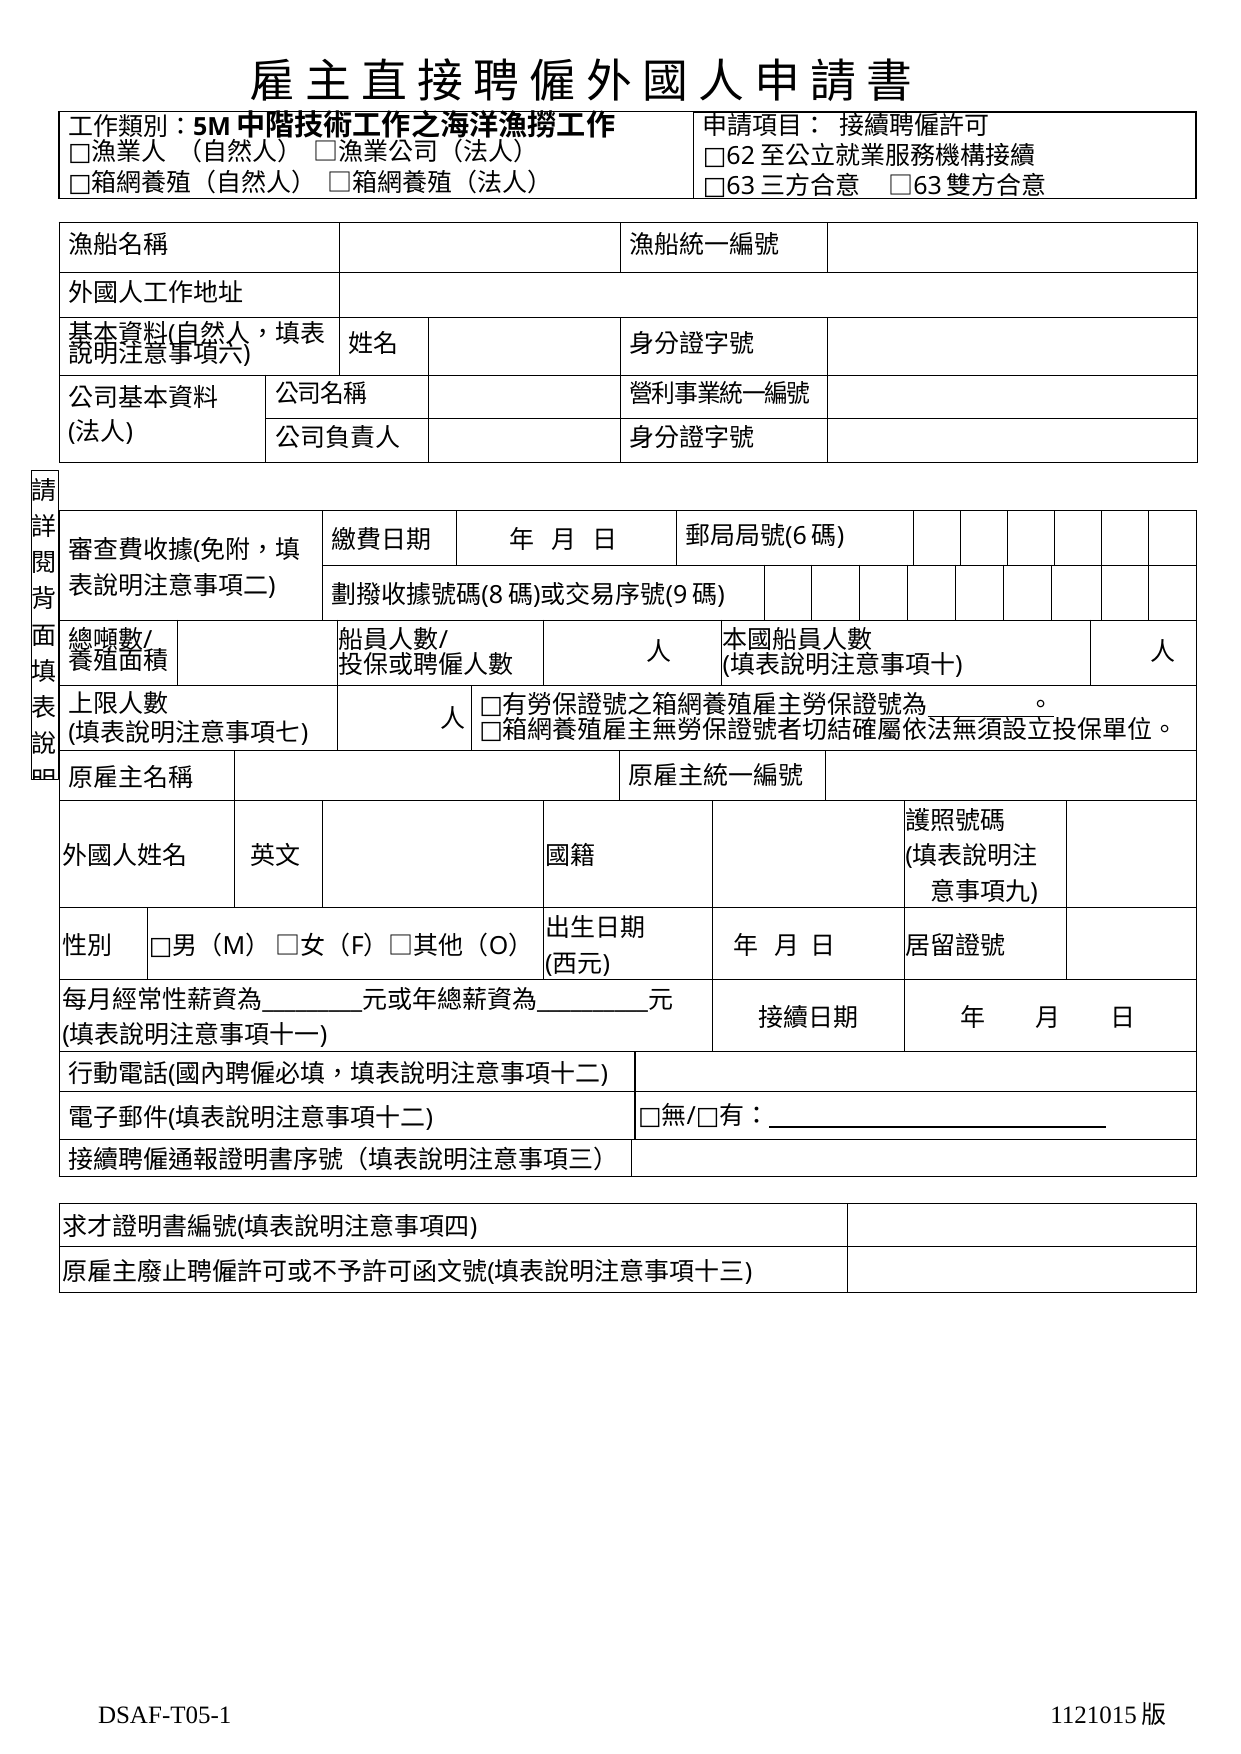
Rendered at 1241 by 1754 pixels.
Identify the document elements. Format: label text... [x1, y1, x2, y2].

table_cell 公司名稱 [266, 376, 428, 418]
table_cell [1197, 1051, 1211, 1091]
table_header 求才證明書編號(填表說明注意事項四) [60, 1204, 847, 1246]
table_cell 身分證字號 [621, 419, 827, 462]
table_header 申請項目： 接續聘僱許可 □62至公立就業服務機構接續 □63三方合意 □63雙方合意 [694, 113, 1195, 198]
table_cell 船員人數/ 投保或聘僱人數 [338, 621, 543, 685]
table_cell [1197, 1139, 1211, 1176]
table_cell 英文 [235, 801, 322, 907]
table_cell 上限人數 (填表說明注意事項七) [60, 686, 337, 750]
table_cell [1067, 801, 1196, 907]
table_cell [632, 1140, 1196, 1176]
table_cell [1197, 620, 1211, 685]
table_cell 年 月 日 [713, 908, 904, 979]
table_cell [812, 566, 859, 619]
table_header 工作類別：5M中階技術工作之海洋漁撈工作 □漁業人 （自然人） □漁業公司（法人） □箱網養殖（自然人） □箱網養殖（法人） [60, 112, 693, 198]
table_cell [765, 566, 811, 619]
table_header [848, 1204, 1196, 1246]
table_header [1055, 511, 1101, 564]
table_header [340, 223, 620, 272]
table_cell [323, 801, 543, 907]
table_cell 行動電話(國內聘僱必填，填表說明注意事項十二) [60, 1052, 634, 1091]
table_cell 出生日期 (西元) [544, 908, 712, 979]
table_cell [1197, 750, 1211, 800]
table_cell [1102, 566, 1148, 619]
table_cell 劃撥收據號碼(8碼)或交易序號(9碼) [323, 566, 764, 619]
table_cell [1052, 566, 1101, 619]
table_cell [1067, 908, 1196, 979]
table_cell 姓名 [340, 318, 428, 374]
table_cell 原雇主統一編號 [620, 751, 825, 800]
table_cell [908, 566, 955, 619]
table_cell [1004, 566, 1051, 619]
table_cell [429, 318, 620, 374]
table_cell 居留證號 [905, 908, 1066, 979]
table_cell 性別 [60, 908, 147, 979]
table_cell □男（M） □女（F）□其他（O） [148, 908, 543, 979]
table_header [1102, 511, 1148, 564]
table_cell 原雇主廢止聘僱許可或不予許可函文號(填表說明注意事項十三) [60, 1247, 847, 1292]
table_header 漁船統一編號 [621, 223, 827, 272]
table_header [961, 511, 1007, 564]
table_header [828, 223, 1197, 272]
table_cell [1197, 565, 1211, 619]
table_cell [1198, 317, 1240, 374]
table_cell 電子郵件(填表說明注意事項十二) [60, 1092, 634, 1139]
table_cell [1197, 907, 1211, 943]
table_cell □無/□有： [636, 1092, 1196, 1139]
table_cell 人 [338, 686, 471, 750]
table_cell [340, 273, 1197, 317]
table_cell [828, 376, 1197, 418]
table_cell [1198, 375, 1240, 418]
table_cell [1197, 1091, 1211, 1139]
table_cell □有勞保證號之箱網養殖雇主勞保證號為 。 □箱網養殖雇主無勞保證號者切結確屬依法無須設立投保單位。 [472, 686, 1196, 750]
table_cell [178, 621, 337, 685]
table_cell 營利事業統一編號 [621, 376, 827, 418]
table_cell [1197, 800, 1211, 907]
table_cell [848, 1247, 1196, 1292]
table_cell [828, 318, 1197, 374]
table_cell [429, 419, 620, 462]
table_header [914, 511, 960, 564]
table_cell [1197, 979, 1211, 1051]
table_cell [429, 376, 620, 418]
table_cell [828, 419, 1197, 462]
table_cell [956, 566, 1003, 619]
table_cell 年 月 日 [905, 980, 1196, 1051]
table_header [1197, 510, 1211, 564]
table_header [1212, 222, 1240, 272]
table_cell 人 [544, 621, 721, 685]
table_cell [1197, 943, 1211, 979]
table_cell 外國人姓名 [60, 801, 234, 907]
table_header 漁船名稱 [60, 223, 339, 272]
table_cell 身分證字號 [621, 318, 827, 374]
table_header 年 月 日 [457, 511, 676, 564]
table_cell [713, 801, 904, 907]
table_cell 人 [1091, 621, 1196, 685]
table_header [1008, 511, 1054, 564]
text 雇 主 直 接 聘 僱 外 國 人 申 請 書 [89, 44, 1073, 111]
table_cell [860, 566, 907, 619]
table_cell 國籍 [544, 801, 712, 907]
table_cell [826, 751, 1196, 800]
table_cell 接續日期 [713, 980, 904, 1051]
table_header 郵局局號(6碼) [677, 511, 913, 564]
table_cell 護照號碼 (填表說明注意事項九) [905, 801, 1066, 907]
table_cell 公司基本資料 (法人) [60, 376, 265, 462]
table_cell 總噸數/養殖面積 [60, 621, 177, 685]
table_header [1198, 222, 1212, 272]
table_cell 公司負責人 [266, 419, 428, 462]
table_header [1149, 511, 1196, 564]
table_cell 每月經常性薪資為_________元或年總薪資為__________元(填表說明注意事項十一) [60, 980, 712, 1051]
table_cell [636, 1052, 1196, 1091]
table_cell 外國人工作地址 [60, 273, 339, 317]
table_cell 原雇主名稱 [60, 751, 234, 800]
table_header 繳費日期 [323, 511, 456, 564]
text 請詳閱背面填表說明 [31, 470, 58, 779]
table_cell [1198, 418, 1240, 462]
table_cell [1198, 272, 1240, 317]
table_cell [235, 751, 619, 800]
table_cell 接續聘僱通報證明書序號（填表說明注意事項三） [60, 1140, 631, 1176]
table_cell 基本資料(自然人，填表說明注意事項六) [60, 318, 339, 374]
table_cell 本國船員人數 (填表說明注意事項十) [722, 621, 1090, 685]
table_cell [1197, 685, 1211, 750]
table_header 審查費收據(免附，填表說明注意事項二) [60, 511, 322, 619]
table_cell [1149, 566, 1196, 619]
